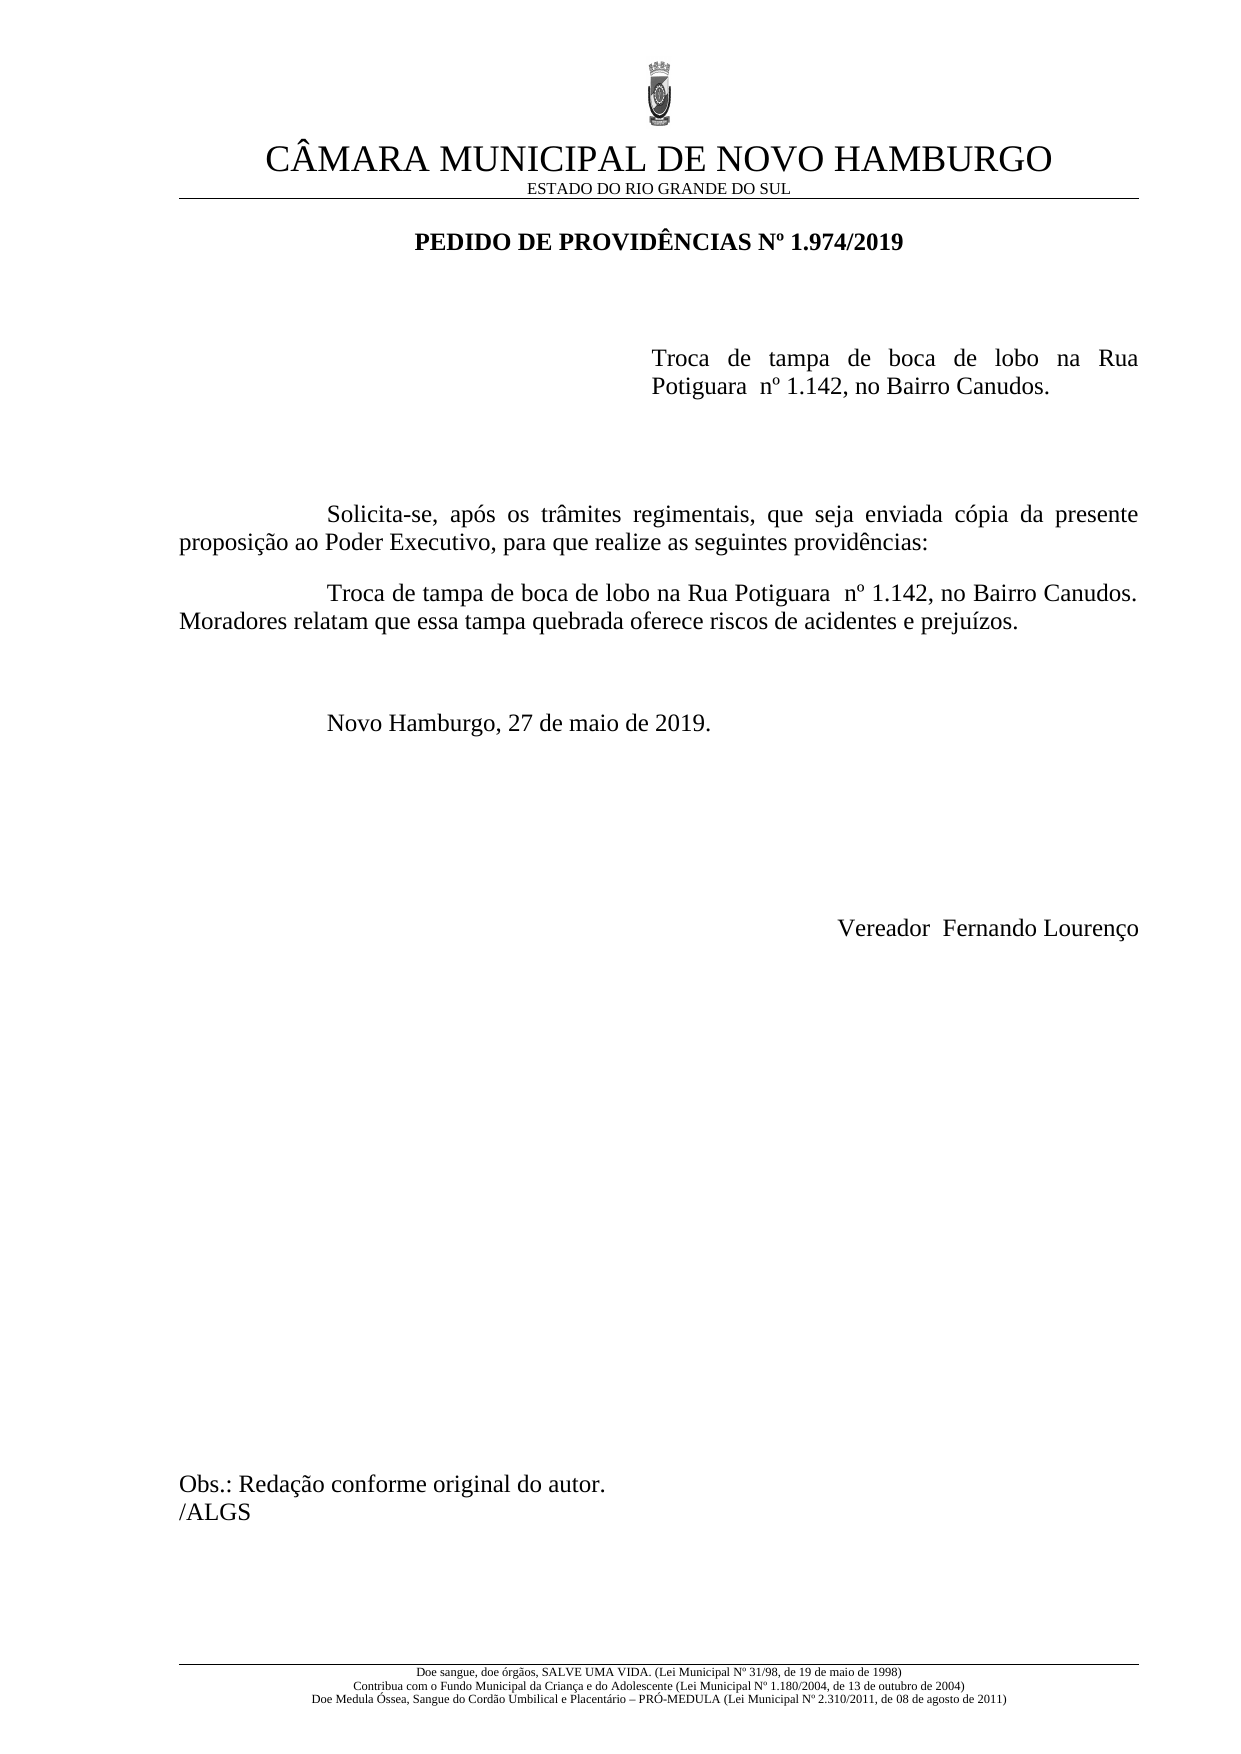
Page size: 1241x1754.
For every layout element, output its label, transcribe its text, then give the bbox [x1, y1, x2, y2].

text Troca de tampa de boca de lobo na Rua Potiguara nº 1.142, no Bairro Canudos. Moradores relatam que essa tampa quebrada oferece riscos de acidentes e prejuízos. [179, 579, 1139, 635]
text Obs.: Redação conforme original do autor. [179, 1470, 1139, 1498]
text Vereador Fernando Lourenço [179, 914, 1139, 942]
text Novo Hamburgo, 27 de maio de 2019. [179, 709, 1139, 737]
text Solicita-se, após os trâmites regimentais, que seja enviada cópia da presente proposição ao Poder Executivo, para que realize as seguintes providências: [179, 500, 1139, 556]
text PEDIDO DE PROVIDÊNCIAS Nº 1.974/2019 [179, 228, 1139, 256]
text Troca de tampa de boca de lobo na Rua Potiguara nº 1.142, no Bairro Canudos. [651, 344, 1139, 400]
text /ALGS [179, 1498, 1139, 1526]
